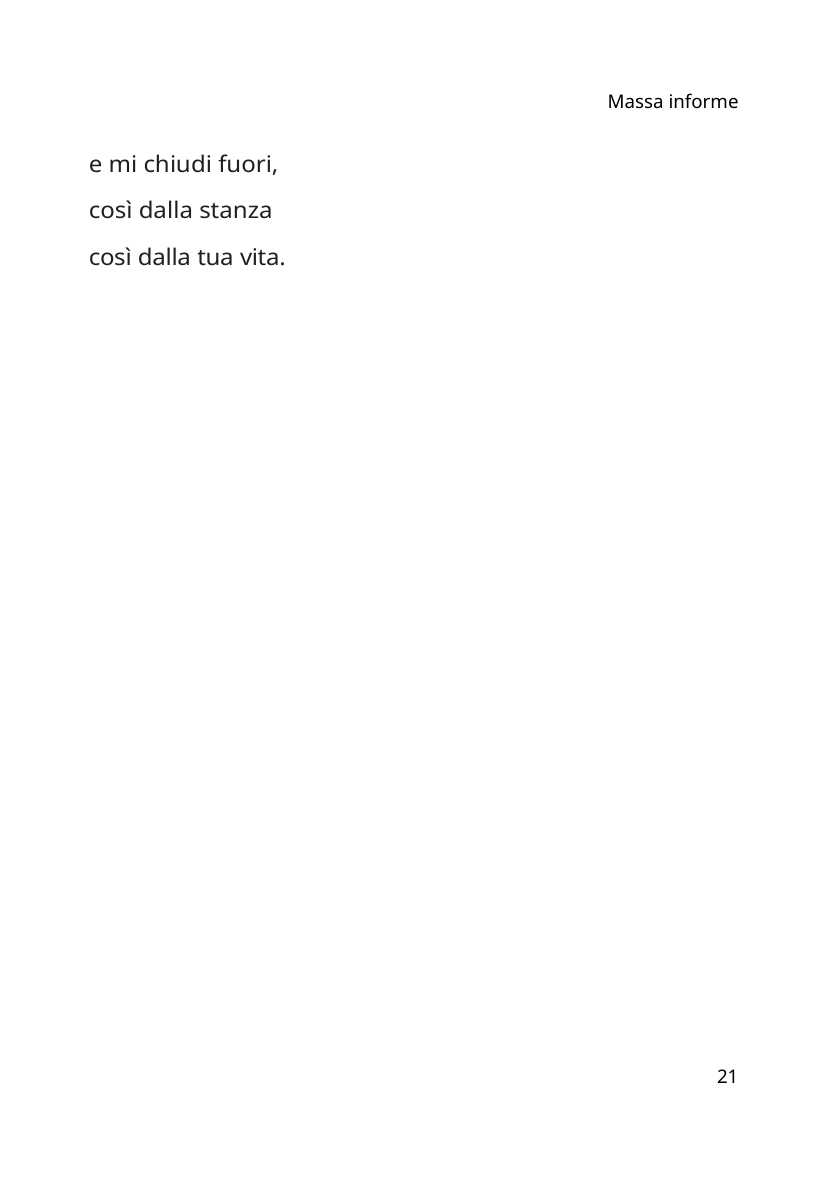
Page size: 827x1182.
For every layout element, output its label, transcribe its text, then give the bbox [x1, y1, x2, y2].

text così dalla tua vita. [88, 241, 738, 272]
text così dalla stanza [88, 194, 738, 226]
text e mi chiudi fuori, [88, 147, 738, 179]
